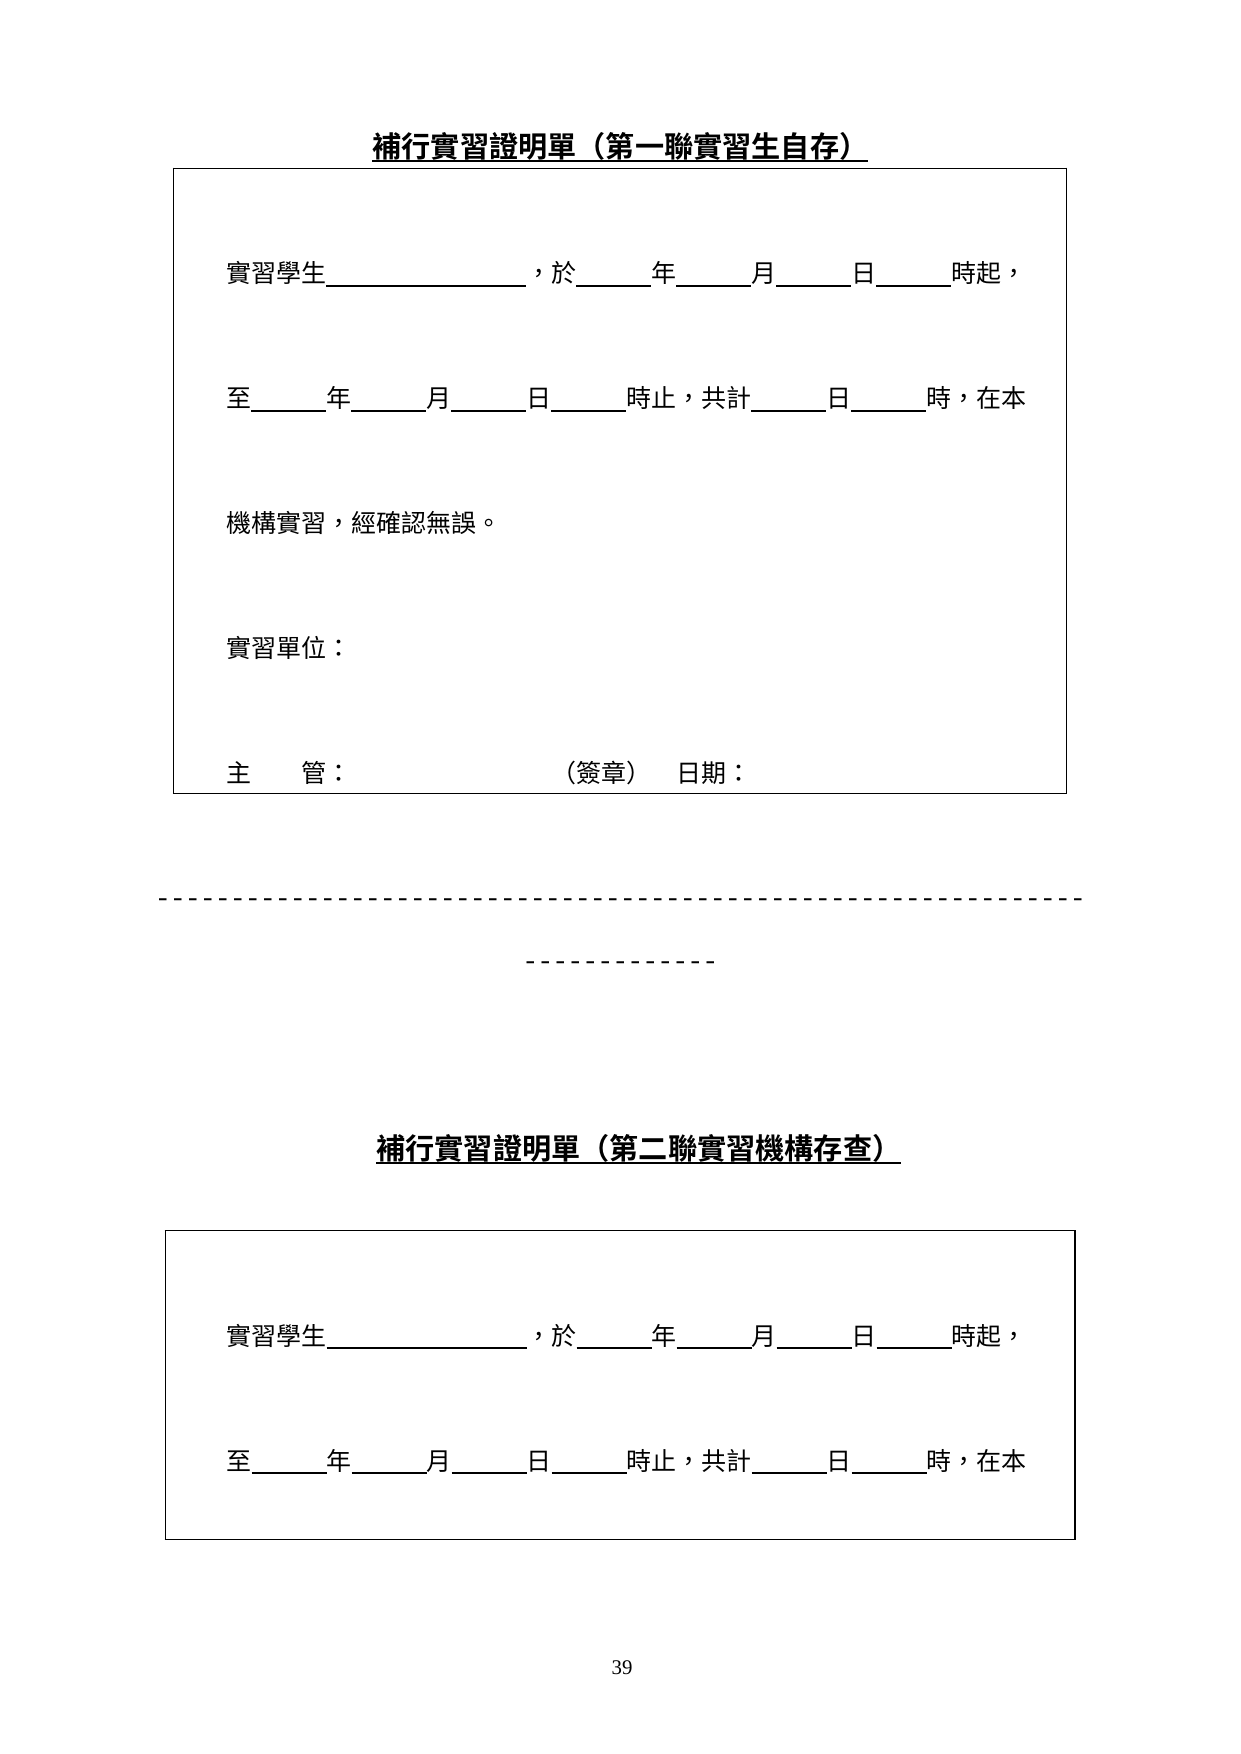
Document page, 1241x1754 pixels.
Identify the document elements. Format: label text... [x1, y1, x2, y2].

text 補行實習證明單（第二聯實習機構存查） [185, 1105, 1092, 1168]
text 補行實習證明單（第一聯實習生自存） [148, 124, 1092, 166]
text --------------------------------------------------------------------------- [148, 855, 1092, 980]
table_header 實習學生 ，於 年 月 日 時起， 至 年 月 日 時止，共計 日 時，在本 [166, 1231, 1074, 1538]
table_header 實習學生 ，於 年 月 日 時起， 至 年 月 日 時止，共計 日 時，在本 機構實習，經確認無誤。 實習單位： 主 管： （簽章） 日期： [174, 169, 1066, 793]
